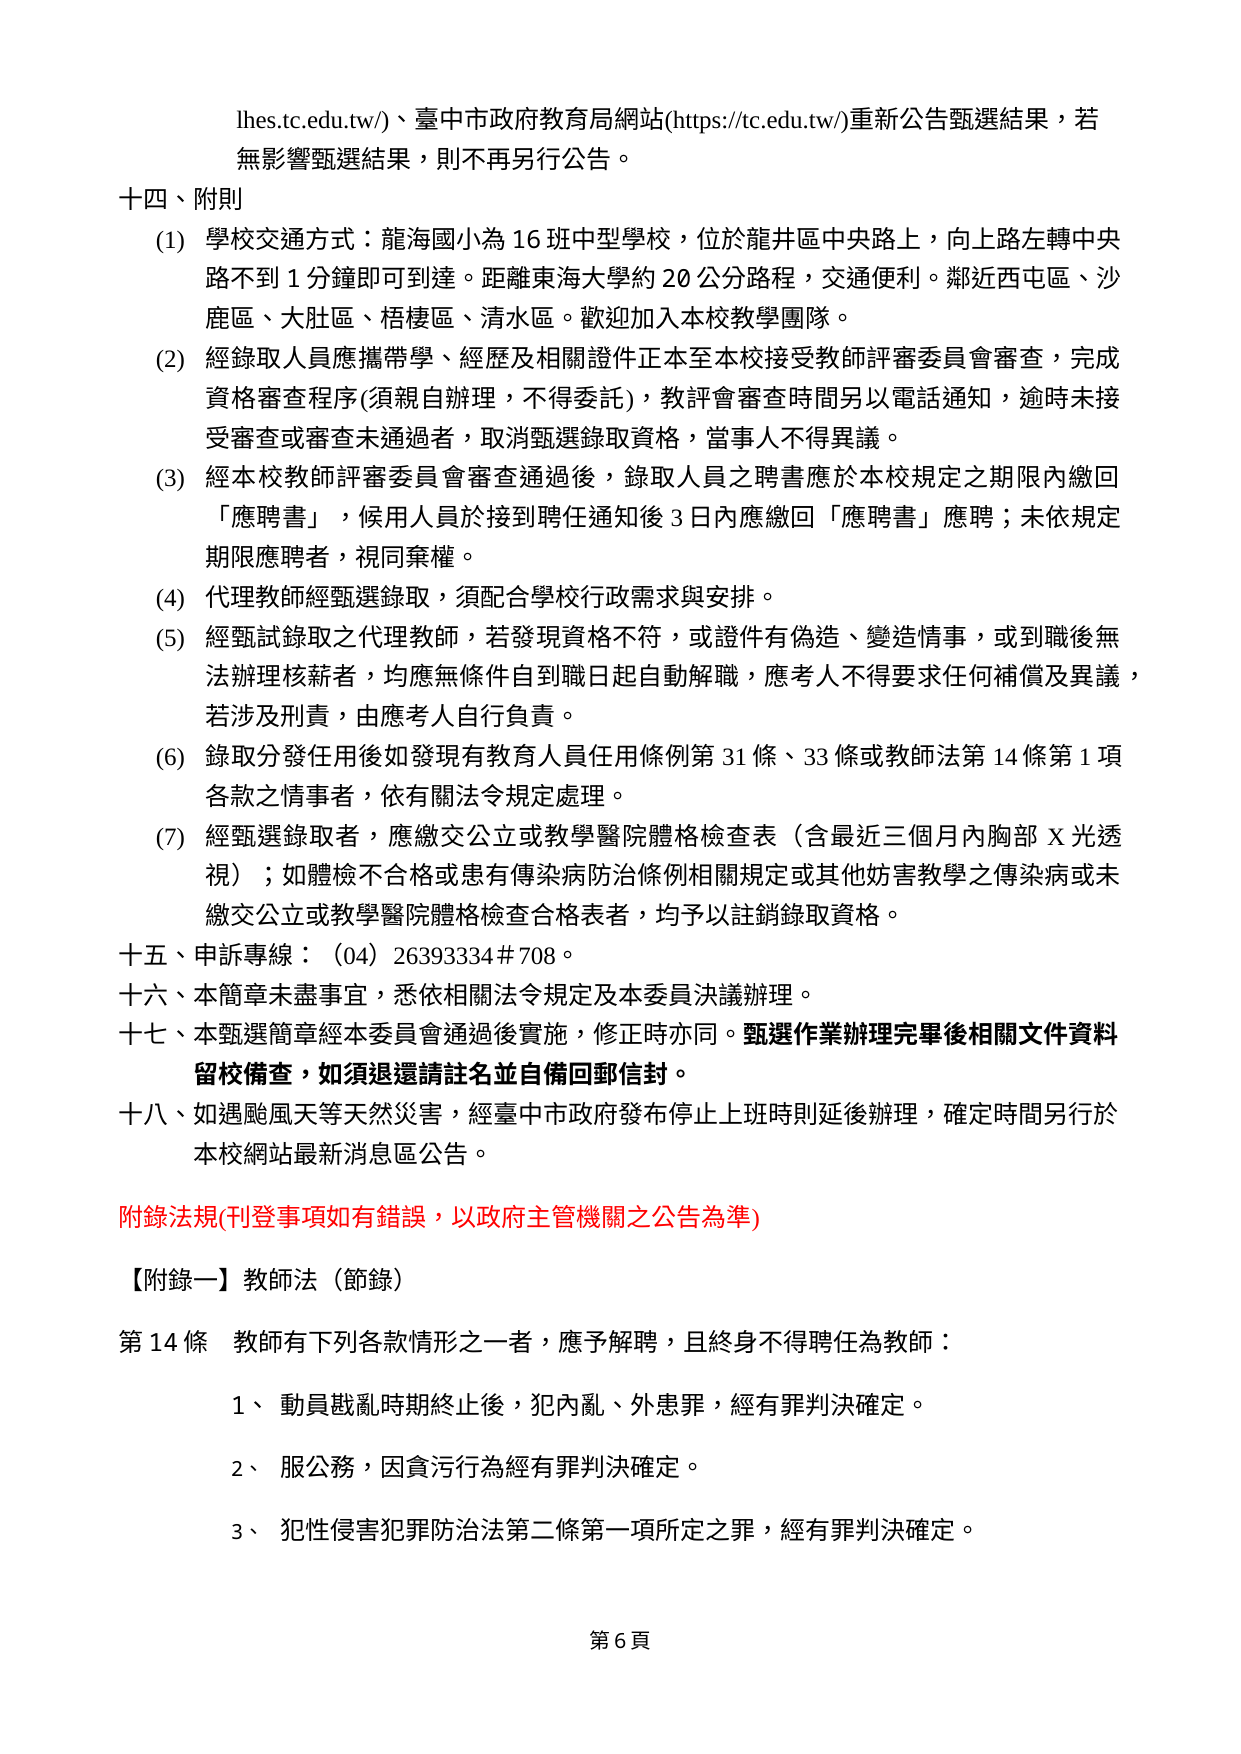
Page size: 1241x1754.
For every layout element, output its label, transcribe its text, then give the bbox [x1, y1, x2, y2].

text 附錄法規(刊登事項如有錯誤，以政府主管機關之公告為準) [118, 1174, 1122, 1237]
text 【附錄一】教師法（節錄） [118, 1237, 1122, 1299]
text 十六、本簡章未盡事宜，悉依相關法令規定及本委員決議辦理。 [118, 975, 1122, 1011]
list 代理教師經甄選錄取，須配合學校行政需求與安排。 [156, 577, 1122, 613]
list 經甄選錄取者，應繳交公立或教學醫院體格檢查表（含最近三個月內胸部X光透視）；如體檢不合格或患有傳染病防治條例相關規定或其他妨害教學之傳染病或未繳交公立或教學醫院體格檢查合格表者，均予以註銷錄取資格。 [156, 816, 1122, 932]
list 犯性侵害犯罪防治法第二條第一項所定之罪，經有罪判決確定。 [231, 1487, 1122, 1549]
list 服公務，因貪污行為經有罪判決確定。 [231, 1424, 1122, 1487]
list 經本校教師評審委員會審查通過後，錄取人員之聘書應於本校規定之期限內繳回「應聘書」，候用人員於接到聘任通知後3日內應繳回「應聘書」應聘；未依規定期限應聘者，視同棄權。 [156, 458, 1122, 574]
list 經甄試錄取之代理教師，若發現資格不符，或證件有偽造、變造情事，或到職後無法辦理核薪者，均應無條件自到職日起自動解職，應考人不得要求任何補償及異議，若涉及刑責，由應考人自行負責。 [156, 617, 1122, 733]
list 動員戡亂時期終止後，犯內亂、外患罪，經有罪判決確定。 [231, 1362, 1122, 1424]
list 經錄取人員應攜帶學、經歷及相關證件正本至本校接受教師評審委員會審查，完成資格審查程序(須親自辦理，不得委託)，教評會審查時間另以電話通知，逾時未接受審查或審查未通過者，取消甄選錄取資格，當事人不得異議。 [156, 338, 1122, 454]
text 第14條 教師有下列各款情形之一者，應予解聘，且終身不得聘任為教師： [118, 1299, 1122, 1362]
text 十五、申訴專線：（04）26393334＃708。 [118, 935, 1122, 972]
text 十七、本甄選簡章經本委員會通過後實施，修正時亦同。甄選作業辦理完畢後相關文件資料留校備查，如須退還請註名並自備回郵信封。 [118, 1015, 1122, 1091]
list 錄取分發任用後如發現有教育人員任用條例第31條、33條或教師法第14條第1項各款之情事者，依有關法令規定處理。 [156, 736, 1122, 812]
text lhes.tc.edu.tw/)、臺中市政府教育局網站(https://tc.edu.tw/)重新公告甄選結果，若無影響甄選結果，則不再另行公告。 [207, 100, 1122, 176]
list 學校交通方式：龍海國小為16班中型學校，位於龍井區中央路上，向上路左轉中央路不到1分鐘即可到達。距離東海大學約20公分路程，交通便利。鄰近西屯區、沙鹿區、大肚區、梧棲區、清水區。歡迎加入本校教學團隊。 [156, 219, 1122, 335]
text 十四、附則 [118, 179, 1122, 216]
text 十八、如遇颱風天等天然災害，經臺中市政府發布停止上班時則延後辦理，確定時間另行於本校網站最新消息區公告。 [118, 1094, 1122, 1171]
